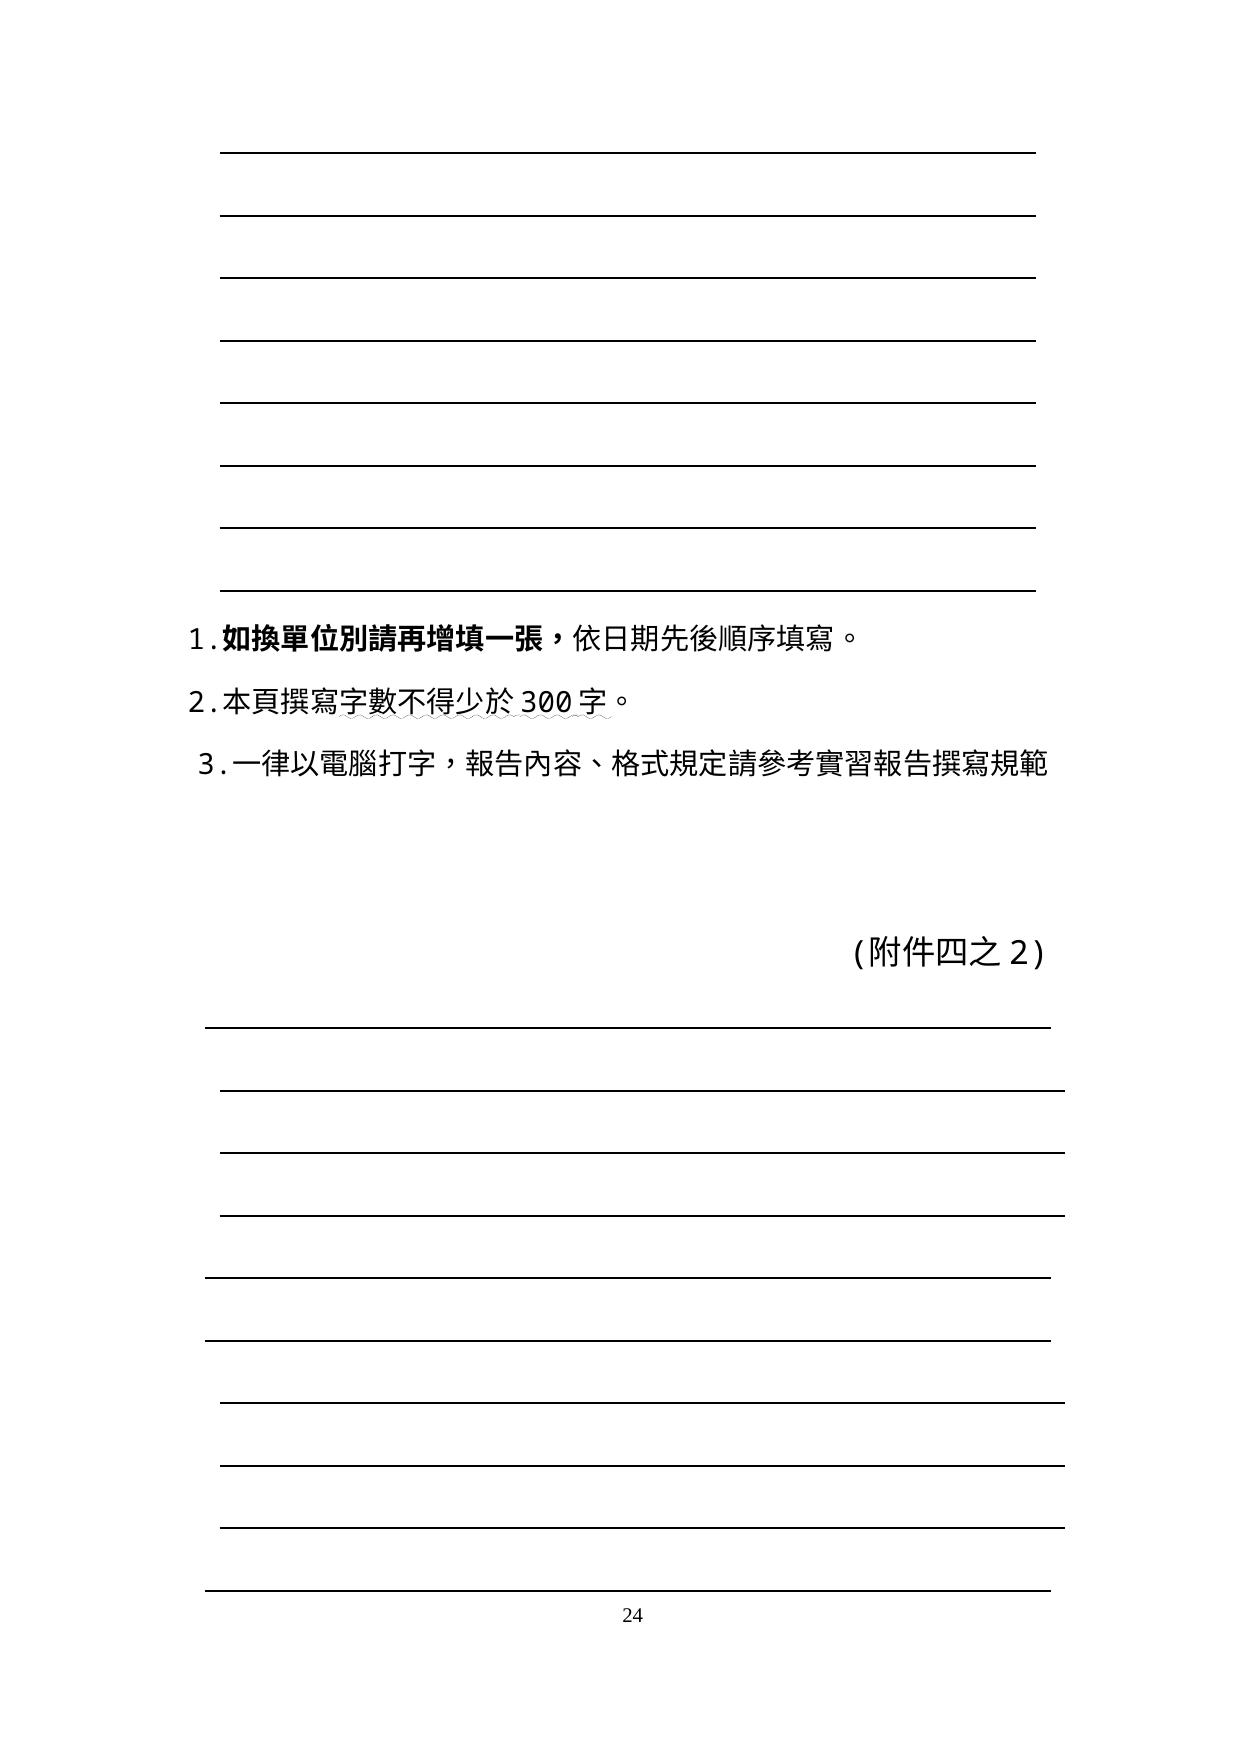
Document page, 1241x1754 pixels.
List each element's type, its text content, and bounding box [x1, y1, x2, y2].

table_header [187, 971, 1128, 1346]
table_cell [187, 96, 1058, 596]
text 3.一律以電腦打字，報告內容、格式規定請參考實習報告撰寫規範。 [187, 721, 1049, 846]
text 2.本頁撰寫字數不得少於300字。 [187, 658, 1078, 721]
text (附件四之2) [187, 908, 1049, 971]
table_cell [187, 1346, 1128, 1596]
text 1.如換單位別請再增填一張，依日期先後順序填寫。 [187, 596, 1078, 658]
